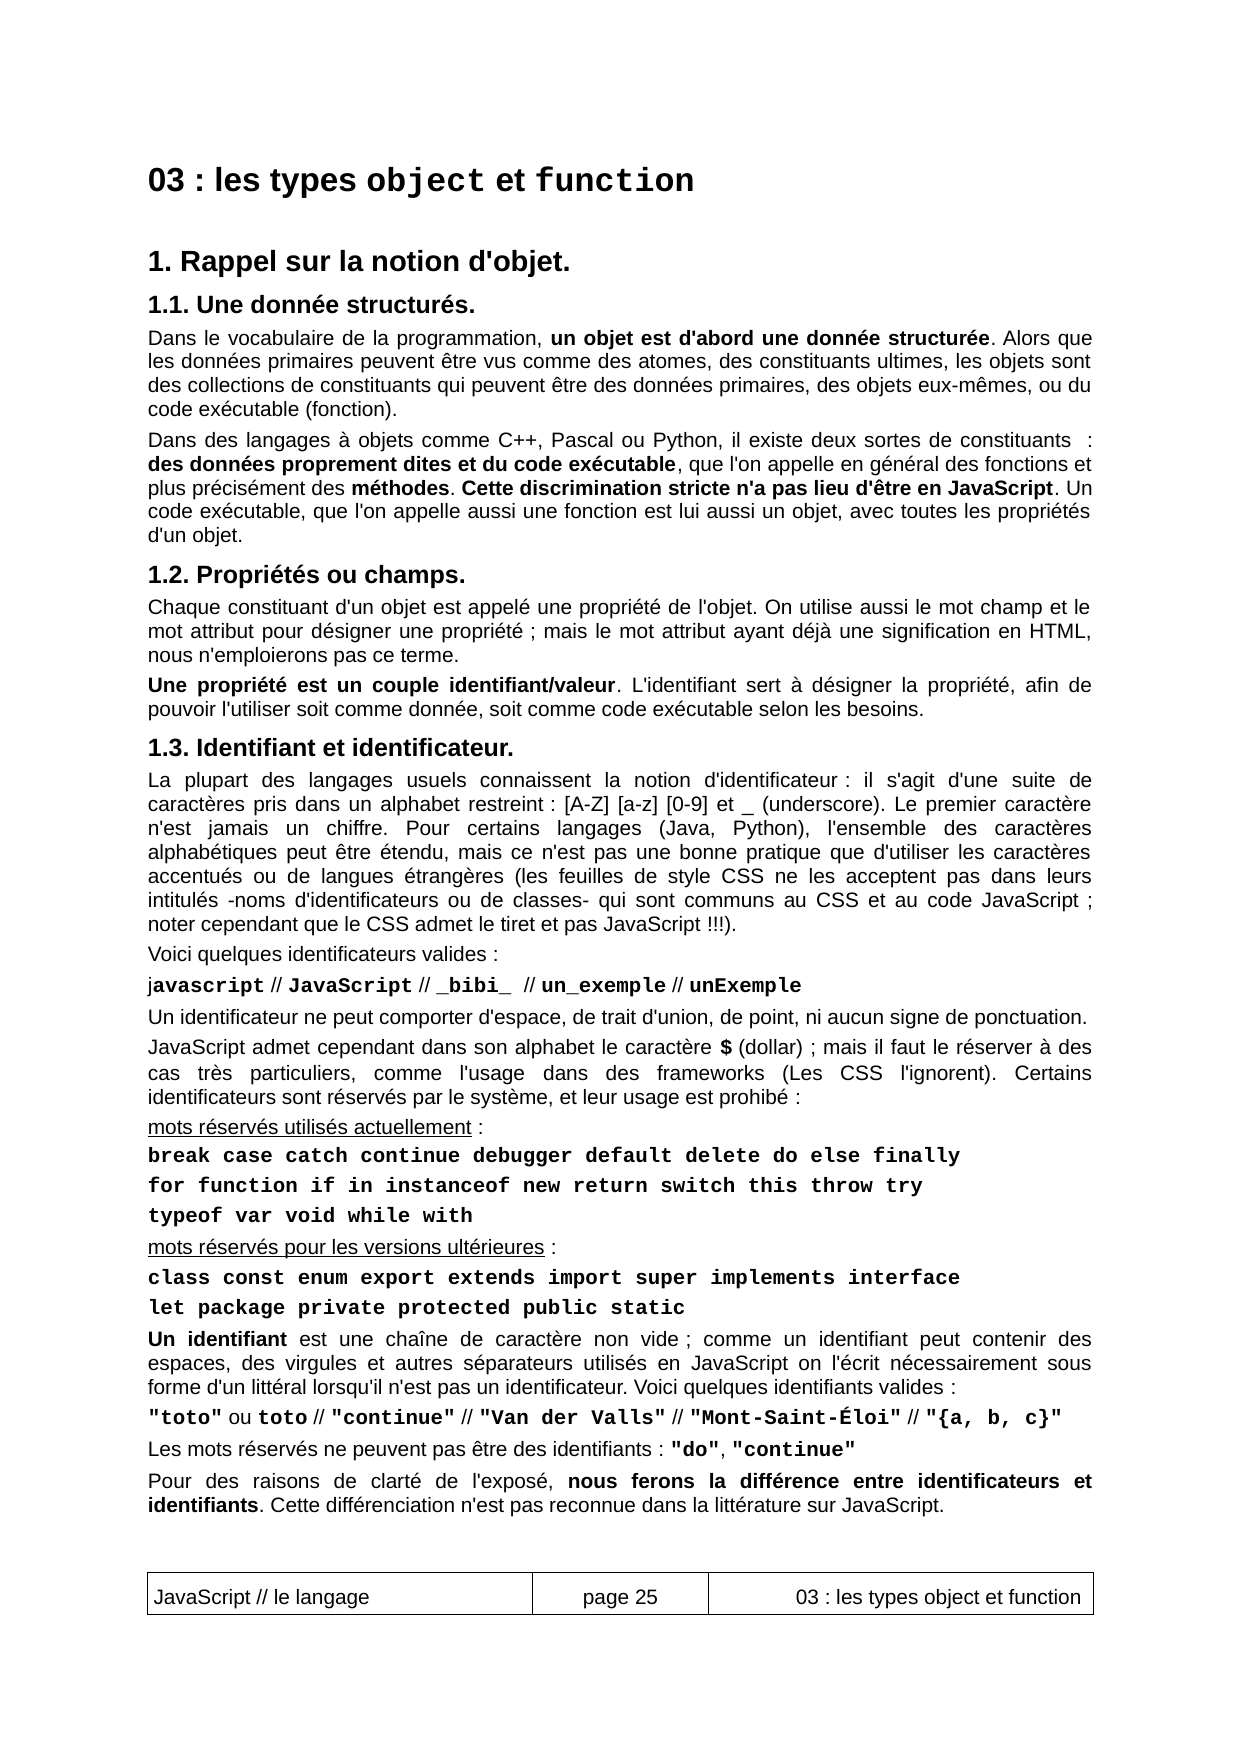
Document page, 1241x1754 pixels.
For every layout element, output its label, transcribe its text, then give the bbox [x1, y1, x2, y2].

subtitle 03 : les types object et function [148, 160, 1093, 202]
text JavaScript admet cependant dans son alphabet le caractère $ (dollar) ; mais il faut le réserver à des cas très particuliers, comme l'usage dans des frameworks (Les CSS l'ignorent). Certains identificateurs sont réservés par le système, et leur usage est prohibé : [148, 1035, 1093, 1108]
text Chaque constituant d'un objet est appelé une propriété de l'objet. On utilise aussi le mot champ et le mot attribut pour désigner une propriété ; mais le mot attribut ayant déjà une signification en HTML, nous n'emploierons pas ce terme. [148, 595, 1093, 667]
text mots réservés utilisés actuellement : [148, 1115, 1093, 1139]
text for function if in instanceof new return switch this throw try [148, 1175, 1093, 1198]
text La plupart des langages usuels connaissent la notion d'identificateur : il s'agit d'une suite de caractères pris dans un alphabet restreint : [A-Z] [a-z] [0-9] et _ (underscore). Le premier caractère n'est jamais un chiffre. Pour certains langages (Java, Python), l'ensemble des caractères alphabétiques peut être étendu, mais ce n'est pas une bonne pratique que d'utiliser les caractères accentués ou de langues étrangères (les feuilles de style CSS ne les acceptent pas dans leurs intitulés -noms d'identificateurs ou de classes- qui sont communs au CSS et au code JavaScript ; noter cependant que le CSS admet le tiret et pas JavaScript !!!). [148, 768, 1093, 936]
text Dans le vocabulaire de la programmation, un objet est d'abord une donnée structurée. Alors que les données primaires peuvent être vus comme des atomes, des constituants ultimes, les objets sont des collections de constituants qui peuvent être des données primaires, des objets eux-mêmes, ou du code exécutable (fonction). [148, 325, 1093, 421]
text javascript // JavaScript // _bibi_ // un_exemple // unExemple [148, 972, 1093, 998]
text Une propriété est un couple identifiant/valeur. L'identifiant sert à désigner la propriété, afin de pouvoir l'utiliser soit comme donnée, soit comme code exécutable selon les besoins. [148, 673, 1093, 721]
text Les mots réservés ne peuvent pas être des identifiants : "do", "continue" [148, 1437, 1093, 1463]
text mots réservés pour les versions ultérieures : [148, 1234, 1093, 1258]
text Un identifiant est une chaîne de caractère non vide ; comme un identifiant peut contenir des espaces, des virgules et autres séparateurs utilisés en JavaScript on l'écrit nécessairement sous forme d'un littéral lorsqu'il n'est pas un identificateur. Voici quelques identifiants valides : [148, 1327, 1093, 1399]
text Pour des raisons de clarté de l'exposé, nous ferons la différence entre identificateurs et identifiants. Cette différenciation n'est pas reconnue dans la littérature sur JavaScript. [148, 1469, 1093, 1517]
subtitle 1.3. Identifiant et identificateur. [148, 733, 1093, 762]
text class const enum export extends import super implements interface [148, 1265, 1093, 1291]
text typeof var void while with [148, 1205, 1093, 1228]
text Dans des langages à objets comme C++, Pascal ou Python, il existe deux sortes de constituants : des données proprement dites et du code exécutable, que l'on appelle en général des fonctions et plus précisément des méthodes. Cette discrimination stricte n'a pas lieu d'être en JavaScript. Un code exécutable, que l'on appelle aussi une fonction est lui aussi un objet, avec toutes les propriétés d'un objet. [148, 427, 1093, 547]
subtitle 1.1. Une donnée structurés. [148, 290, 1093, 319]
text Un identificateur ne peut comporter d'espace, de trait d'union, de point, ni aucun signe de ponctuation. [148, 1004, 1093, 1028]
text Voici quelques identificateurs valides : [148, 942, 1093, 966]
text let package private protected public static [148, 1297, 1093, 1321]
text "toto" ou toto // "continue" // "Van der Valls" // "Mont-Saint-Éloi" // "{a, b, c}" [148, 1405, 1093, 1431]
subtitle 1.2. Propriétés ou champs. [148, 560, 1093, 588]
text break case catch continue debugger default delete do else finally [148, 1145, 1093, 1168]
subtitle 1. Rappel sur la notion d'objet. [148, 244, 1093, 278]
